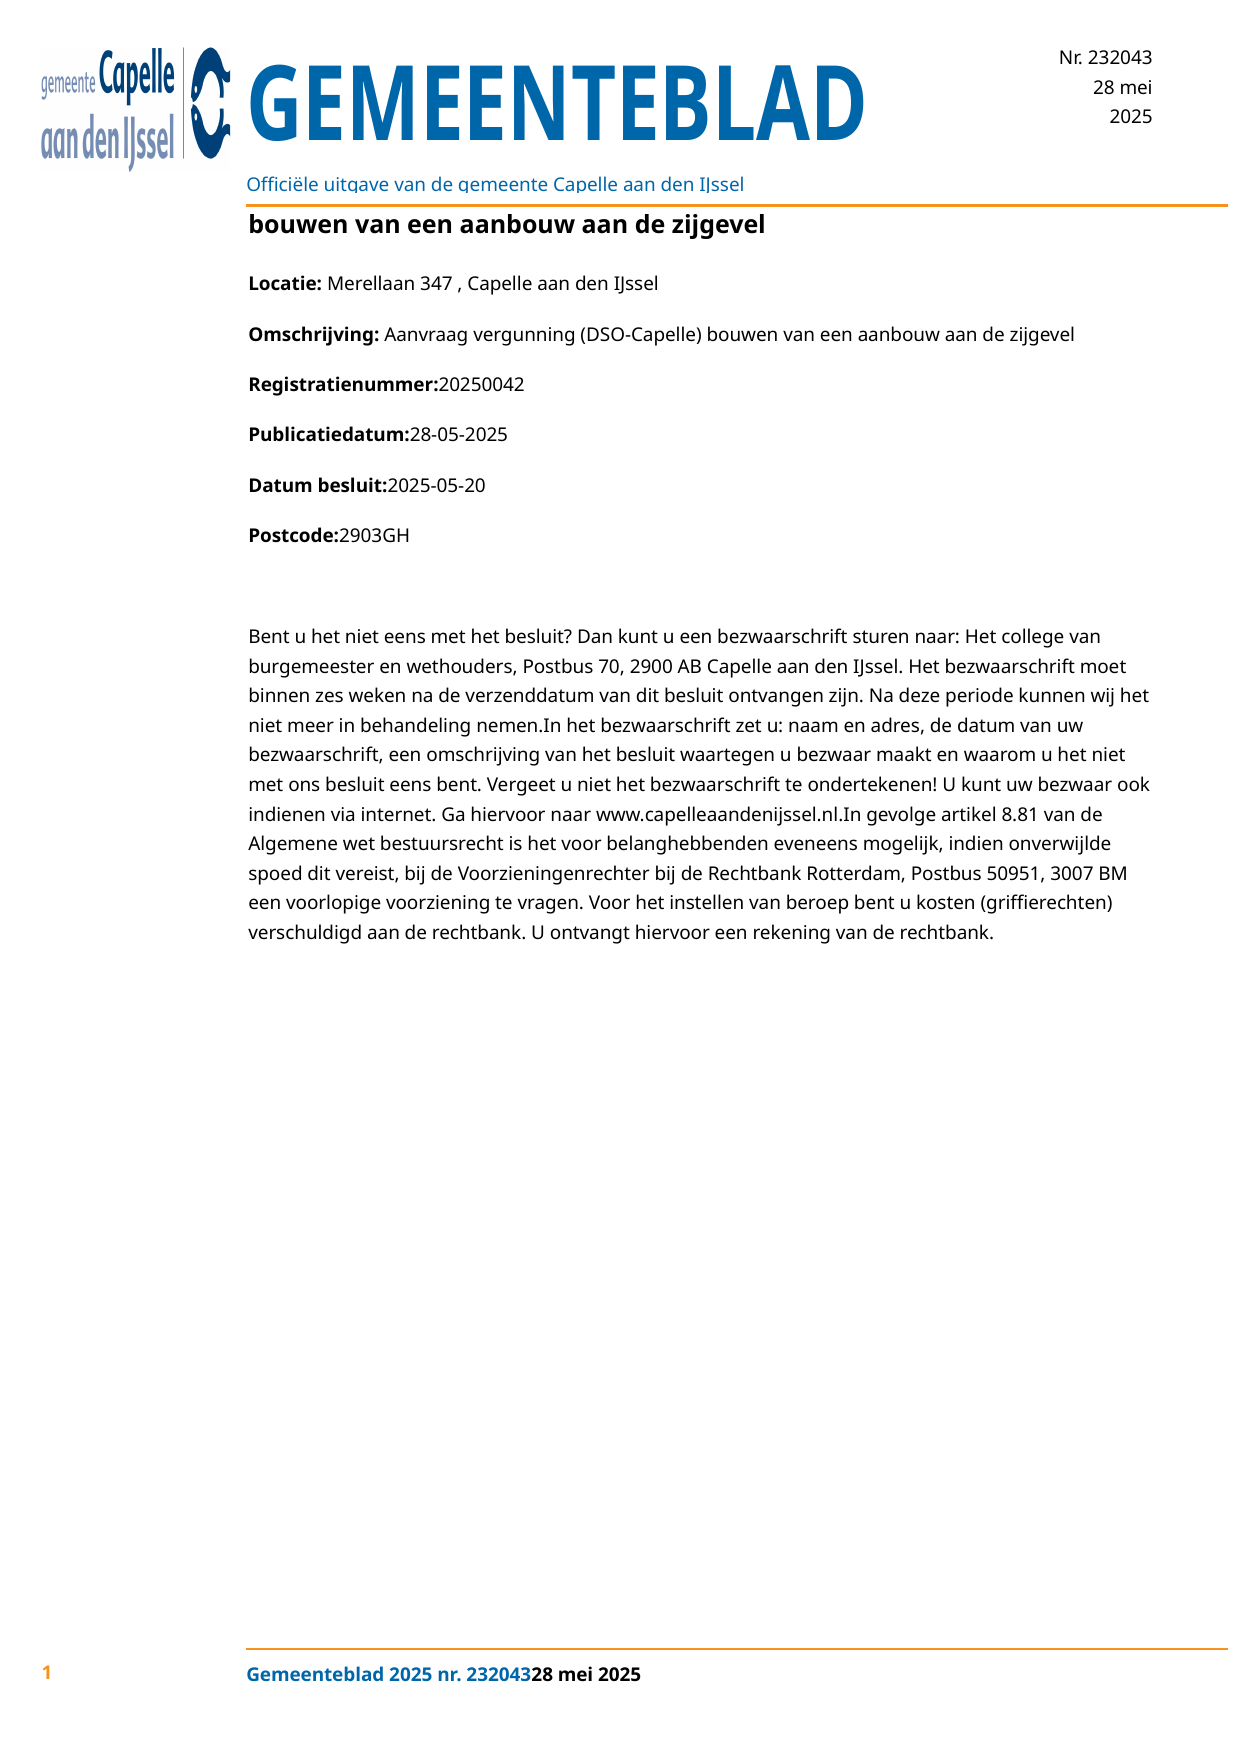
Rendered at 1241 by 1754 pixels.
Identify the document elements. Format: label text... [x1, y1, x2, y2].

text Datum besluit:2025-05-20 [248, 472, 1152, 498]
text bouwen van een aanbouw aan de zijgevel [248, 207, 1152, 241]
text Publicatiedatum:28-05-2025 [248, 422, 1152, 447]
text Bent u het niet eens met het besluit? Dan kunt u een bezwaarschrift sturen naar: Het college van burgemeester en wethouders, Postbus 70, 2900 AB Capelle aan den IJssel. Het bezwaarschrift moet binnen zes weken na de verzenddatum van dit besluit ontvangen zijn. Na deze periode kunnen wij het niet meer in behandeling nemen.In het bezwaarschrift zet u: naam en adres, de datum van uw bezwaarschrift, een omschrijving van het besluit waartegen u bezwaar maakt en waarom u het niet met ons besluit eens bent. Vergeet u niet het bezwaarschrift te ondertekenen! U kunt uw bezwaar ook indienen via internet. Ga hiervoor naar www.capelleaandenijssel.nl.In gevolge artikel 8.81 van de Algemene wet bestuursrecht is het voor belanghebbenden eveneens mogelijk, indien onverwijlde spoed dit vereist, bij de Voorzieningenrechter bij de Rechtbank Rotterdam, Postbus 50951, 3007 BM een voorlopige voorziening te vragen. Voor het instellen van beroep bent u kosten (griffierechten) verschuldigd aan de rechtbank. U ontvangt hiervoor een rekening van de rechtbank. [248, 623, 1152, 945]
picture [41, 47, 231, 172]
text Omschrijving: Aanvraag vergunning (DSO-Capelle) bouwen van een aanbouw aan de zijgevel [248, 321, 1152, 346]
text Locatie: Merellaan 347 , Capelle aan den IJssel [248, 270, 1152, 296]
text Registratienummer:20250042 [248, 371, 1152, 397]
text Postcode:2903GH [248, 522, 1152, 548]
